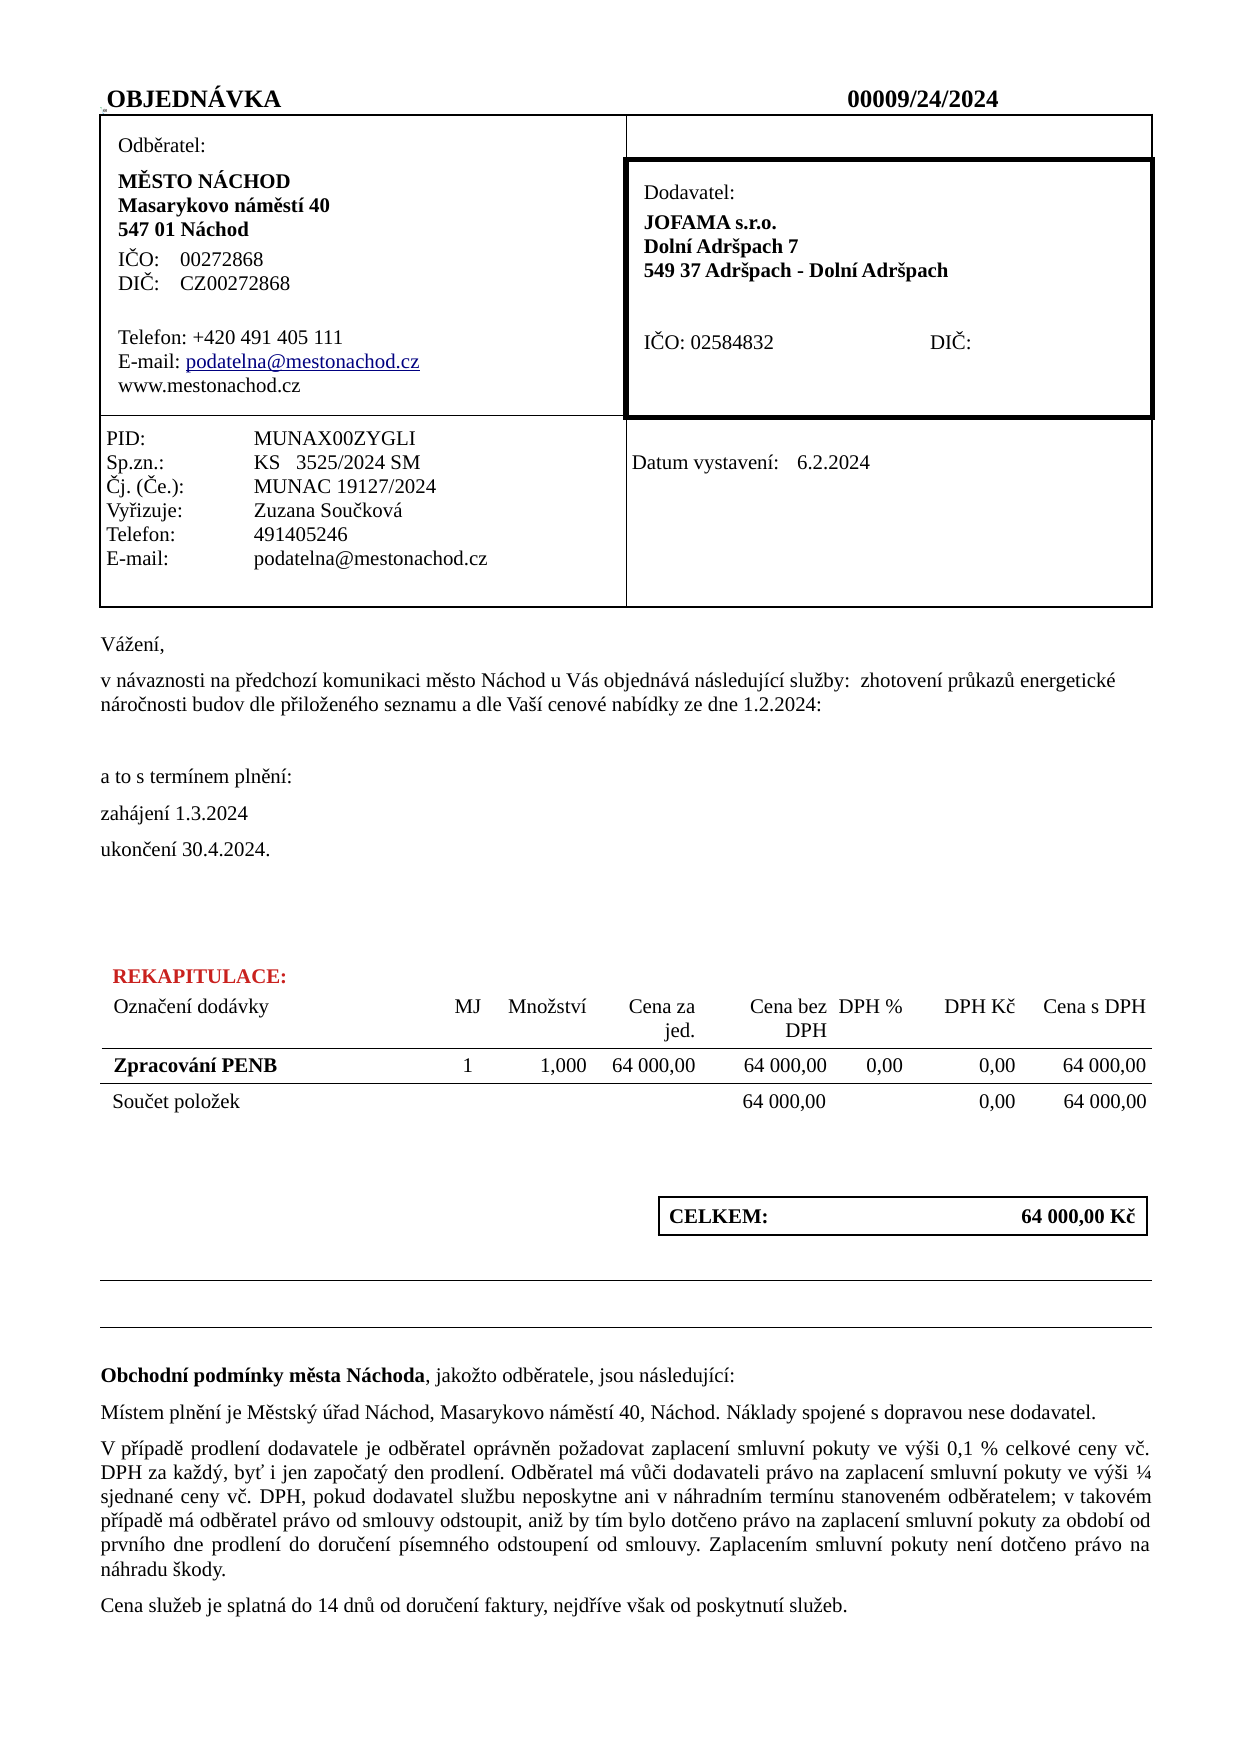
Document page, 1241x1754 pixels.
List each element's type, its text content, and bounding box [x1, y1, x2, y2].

table_header [627, 116, 1151, 157]
table_cell 1,000 [491, 1049, 592, 1083]
text Vážení, [100, 632, 1152, 656]
table_header [831, 1084, 896, 1119]
text zahájení 1.3.2024 [100, 801, 1152, 825]
text Místem plnění je Městský úřad Náchod, Masarykovo náměstí 40, Náchod. Náklady spojené s dopravou nese dodavatel. [100, 1399, 1152, 1424]
text v návaznosti na předchozí komunikaci město Náchod u Vás objednává následující služby: zhotovení průkazů energetické náročnosti budov dle přiloženého seznamu a dle Vaší cenové nabídky ze dne 1.2.2024: [100, 668, 1152, 716]
text REKAPITULACE: [112, 964, 1152, 988]
table_cell PID: MUNAX00ZYGLI Sp.zn.: KS 3525/2024 SM Čj. (Če.): MUNAC 19127/2024 Vyřizuje: Zuzana Součková Telefon: 491405246 E-mail: podatelna@mestonachod.cz [101, 416, 626, 606]
table_header [102, 1155, 625, 1249]
table_cell CELKEM: [660, 1198, 903, 1233]
table_header Označení dodávky [102, 988, 445, 1047]
table_cell 64 000,00 [592, 1049, 701, 1083]
table_header MJ [445, 988, 491, 1047]
text V případě prodlení dodavatele je odběratel oprávněn požadovat zaplacení smluvní pokuty ve výši 0,1 % celkové ceny vč. DPH za každý, byť i jen započatý den prodlení. Odběratel má vůči dodavateli právo na zaplacení smluvní pokuty ve výši ¼ sjednané ceny vč. DPH, pokud dodavatel službu neposkytne ani v náhradním termínu stanoveném odběratelem; v takovém případě má odběratel právo od smlouvy odstoupit, aniž by tím bylo dotčeno právo na zaplacení smluvní pokuty za období od prvního dne prodlení do doručení písemného odstoupení od smlouvy. Zaplacením smluvní pokuty není dotčeno právo na náhradu škody. [100, 1436, 1152, 1581]
table_header Součet položek [100, 1084, 702, 1119]
table_header Odběratel: MĚSTO NÁCHOD Masarykovo náměstí 40 547 01 Náchod IČO: 00272868 DIČ: CZ00272868 Telefon: +420 491 405 111 E-mail: podatelna@mestonachod.cz www.mestonachod.cz [101, 116, 626, 415]
text a to s termínem plnění: [100, 764, 1152, 788]
table_header 0,00 [896, 1084, 1021, 1119]
table_cell 64 000,00 [701, 1049, 832, 1083]
table_header Cena za jed. [592, 988, 701, 1047]
table_header DPH % [833, 988, 908, 1047]
table_cell Zpracování PENB [102, 1049, 445, 1083]
table_header Cena s DPH [1021, 988, 1152, 1047]
text Cena služeb je splatná do 14 dnů od doručení faktury, nejdříve však od poskytnutí služeb. [100, 1593, 1152, 1617]
table_header [659, 1160, 1147, 1196]
table_header [625, 1155, 1152, 1249]
table_header Cena bez DPH [701, 988, 832, 1047]
text Obchodní podmínky města Náchoda, jakožto odběratele, jsou následující: [100, 1363, 1152, 1387]
table_header DPH Kč [908, 988, 1021, 1047]
text OBJEDNÁVKA 00009/24/2024 [100, 84, 1152, 113]
table_header [100, 1281, 1152, 1327]
table_header Množství [491, 988, 592, 1047]
table_cell 0,00 [833, 1049, 908, 1083]
table_cell Datum vystavení: 6.2.2024 [627, 420, 1151, 606]
table_cell 0,00 [908, 1049, 1021, 1083]
table_cell Dodavatel: JOFAMA s.r.o. Dolní Adršpach 7 549 37 Adršpach - Dolní Adršpach IČO: 02584832 DIČ: [629, 162, 1150, 415]
table_header 64 000,00 [1021, 1084, 1152, 1119]
table_cell 64 000,00 [1021, 1049, 1152, 1083]
text ukončení 30.4.2024. [100, 837, 1152, 861]
table_cell 64 000,00 Kč [903, 1198, 1146, 1233]
table_cell 1 [445, 1049, 491, 1083]
table_header 64 000,00 [702, 1084, 831, 1119]
